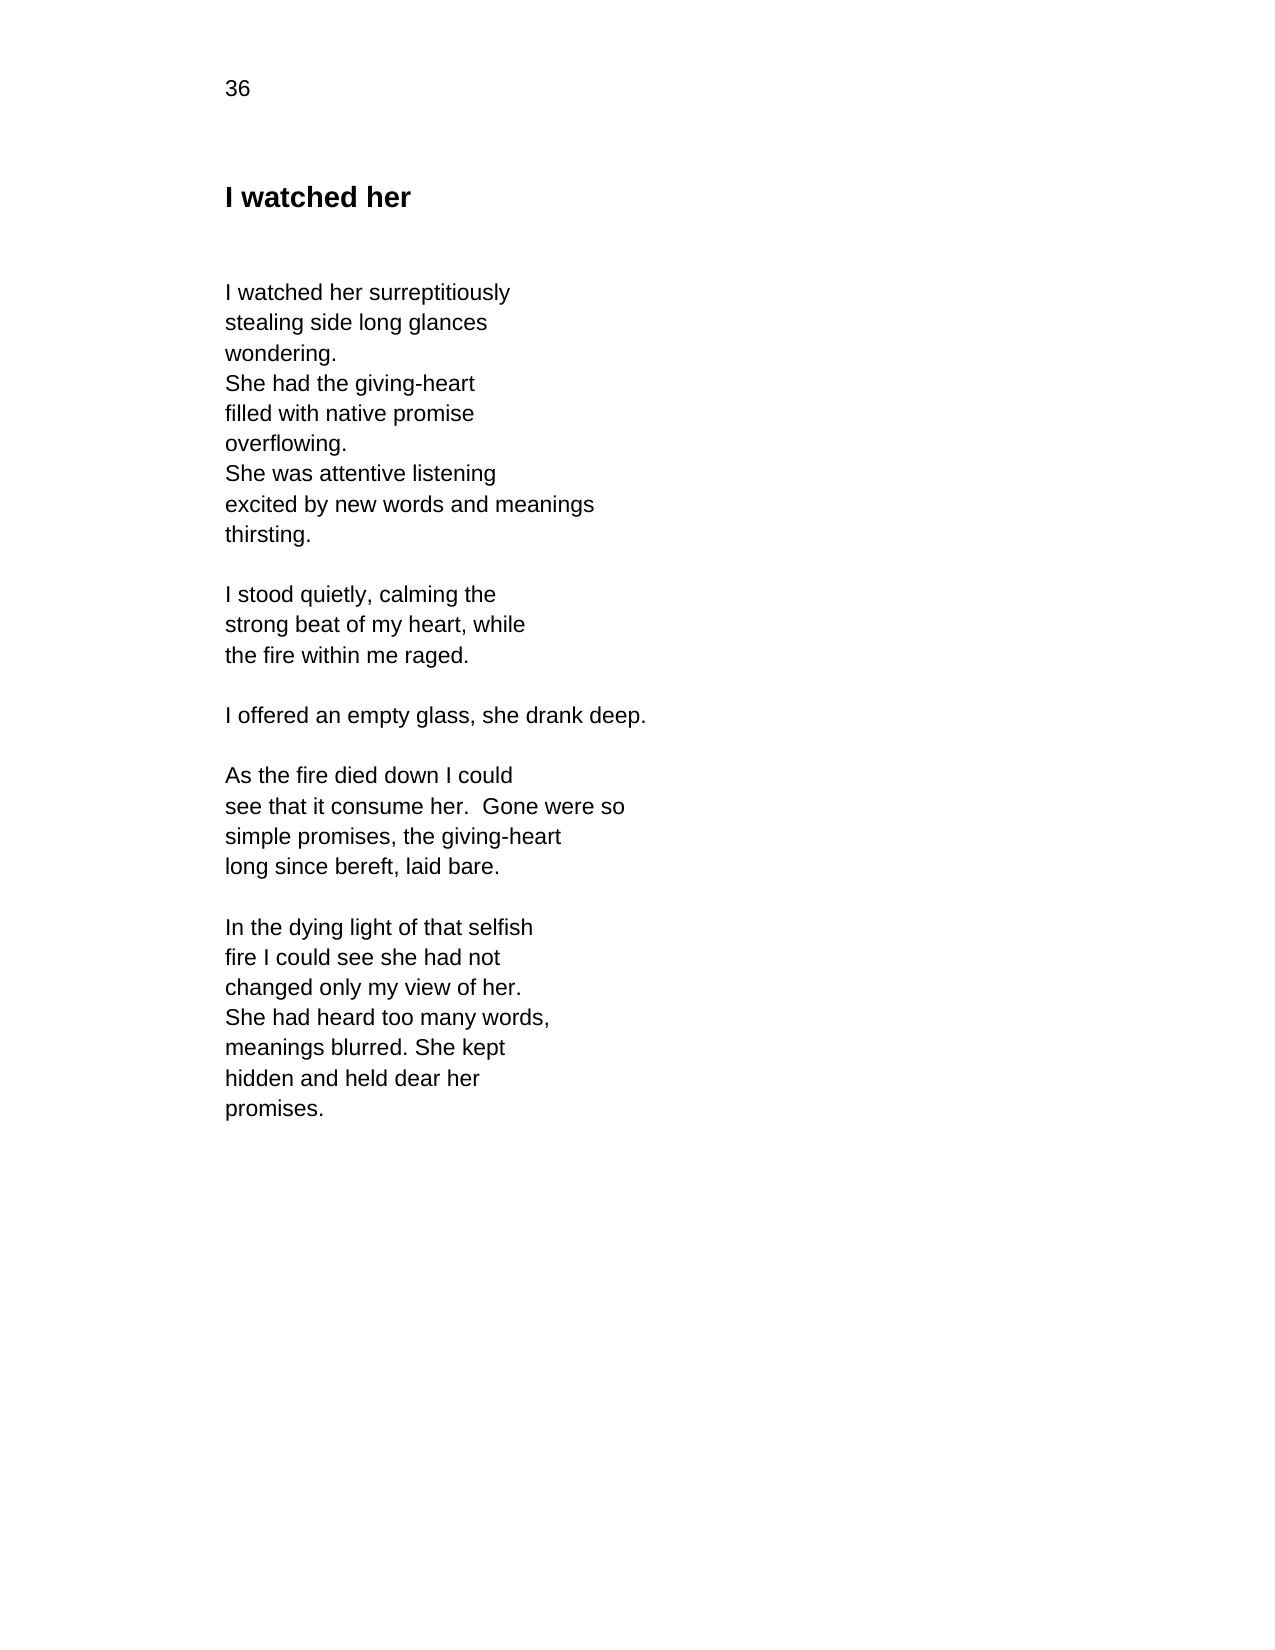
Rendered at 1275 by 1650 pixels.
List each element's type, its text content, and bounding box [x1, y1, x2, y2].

text fire I could see she had not [150, 944, 1125, 970]
text filled with native promise [150, 400, 1125, 426]
text overflowing. [150, 430, 1125, 457]
text changed only my view of her. [150, 974, 1125, 1000]
text I watched her surreptitiously [150, 279, 1125, 306]
text simple promises, the giving-heart [150, 823, 1125, 849]
text She had the giving-heart [150, 370, 1125, 396]
text meanings blurred. She kept [150, 1034, 1125, 1061]
text excited by new words and meanings [150, 491, 1125, 517]
text thirsting. [150, 521, 1125, 547]
text promises. [150, 1095, 1125, 1121]
text As the fire died down I could [150, 762, 1125, 789]
text In the dying light of that selfish [150, 913, 1125, 940]
text I offered an empty glass, she drank deep. [150, 702, 1125, 728]
text long since bereft, laid bare. [150, 853, 1125, 879]
text stealing side long glances [150, 309, 1125, 336]
text the fire within me raged. [150, 642, 1125, 668]
text I watched her [150, 180, 1125, 214]
text see that it consume her. Gone were so [150, 793, 1125, 819]
text She was attentive listening [150, 460, 1125, 487]
text hidden and held dear her [150, 1064, 1125, 1091]
text strong beat of my heart, while [150, 611, 1125, 638]
text I stood quietly, calming the [150, 581, 1125, 608]
text wondering. [150, 339, 1125, 366]
text She had heard too many words, [150, 1004, 1125, 1031]
